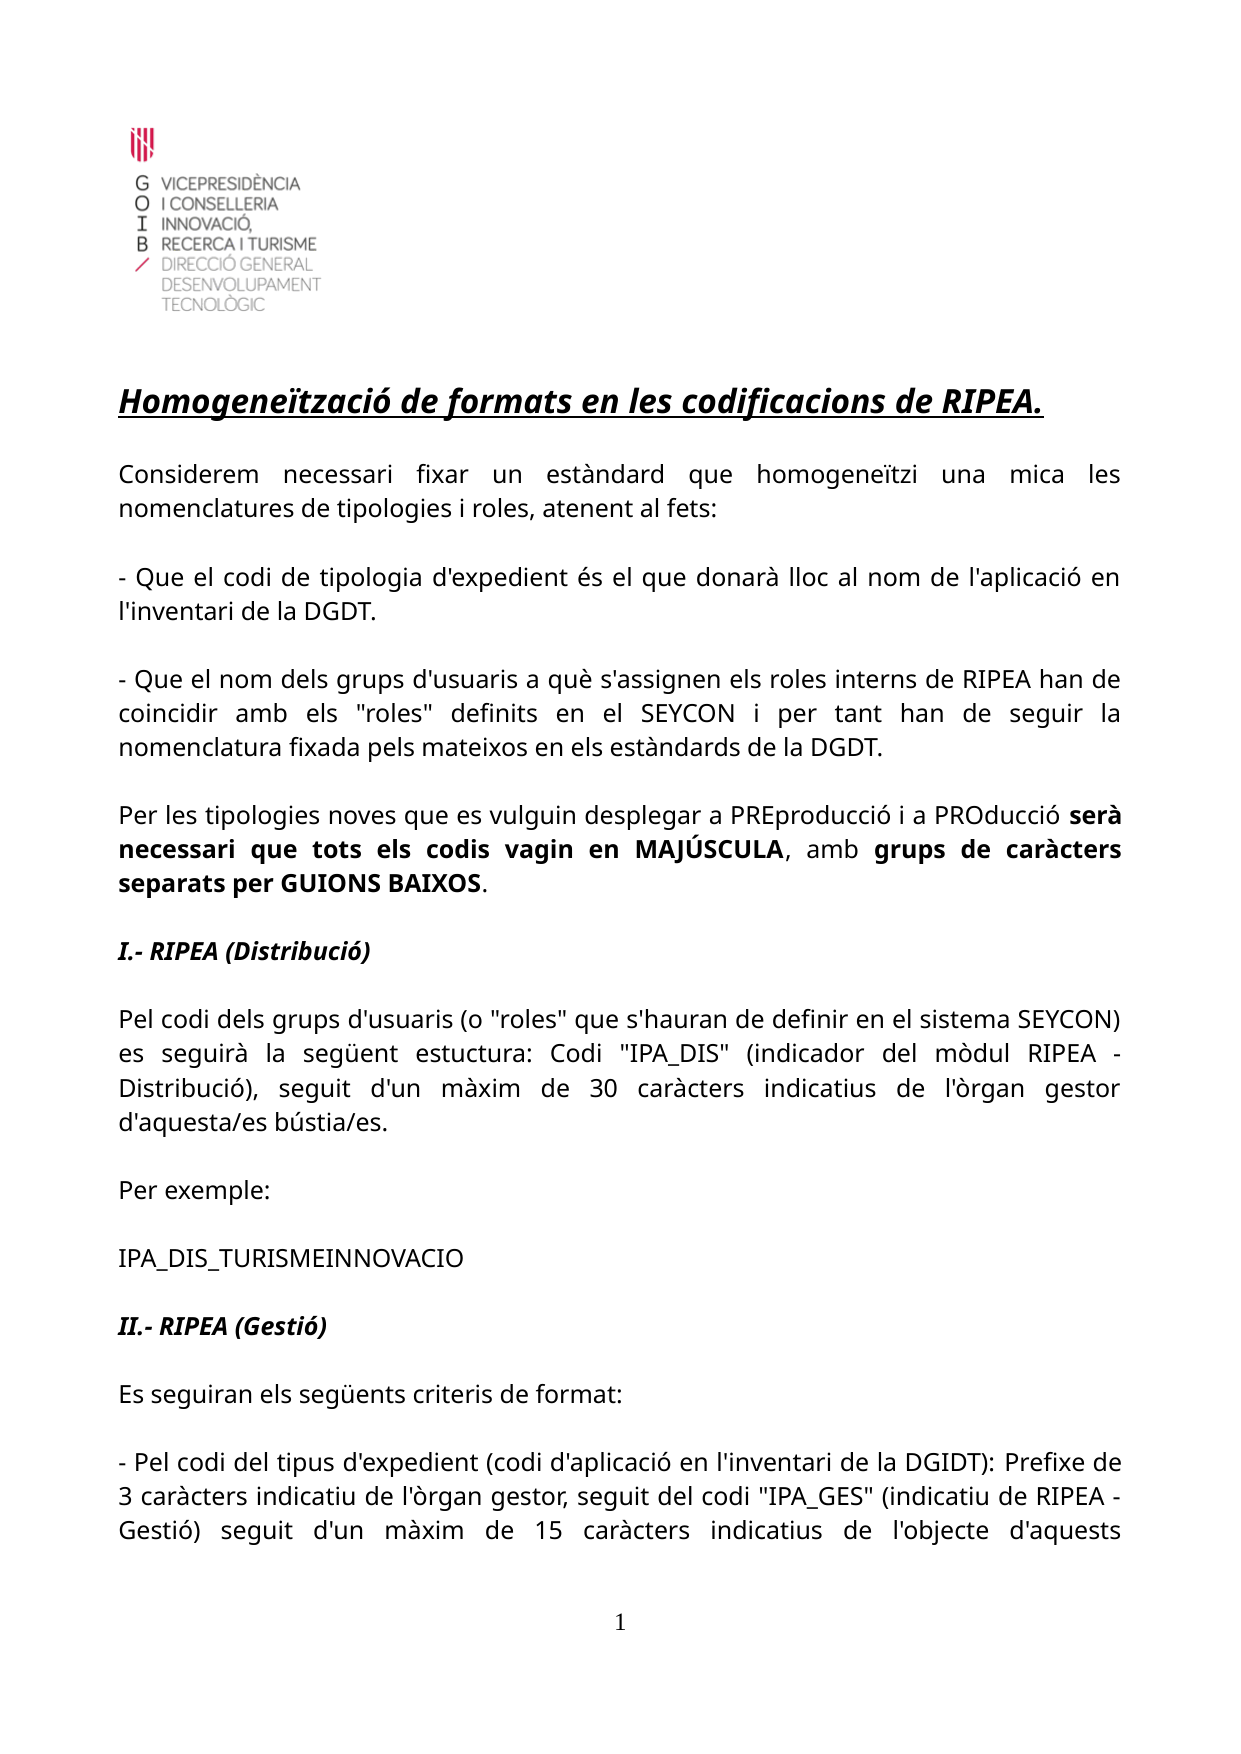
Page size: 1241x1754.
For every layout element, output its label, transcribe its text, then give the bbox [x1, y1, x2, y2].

text IPA_DIS_TURISMEINNOVACIO [118, 1241, 1122, 1274]
text Per exemple: [118, 1172, 1122, 1206]
text Per les tipologies noves que es vulguin desplegar a PREproducció i a PROducció serà necessari que tots els codis vagin en MAJÚSCULA, amb grups de caràcters separats per GUIONS BAIXOS. [118, 798, 1122, 900]
text Considerem necessari fixar un estàndard que homogeneïtzi una mica les nomenclatures de tipologies i roles, atenent al fets: [118, 457, 1122, 525]
text - Que el nom dels grups d'usuaris a què s'assignen els roles interns de RIPEA han de coincidir amb els "roles" definits en el SEYCON i per tant han de seguir la nomenclatura fixada pels mateixos en els estàndards de la DGDT. [118, 661, 1122, 764]
text I.- RIPEA (Distribució) [118, 934, 1122, 968]
text Homogeneïtzació de formats en les codificacions de RIPEA. [118, 378, 1122, 423]
text - Que el codi de tipologia d'expedient és el que donarà lloc al nom de l'aplicació en l'inventari de la DGDT. [118, 559, 1122, 627]
text II.- RIPEA (Gestió) [118, 1309, 1122, 1343]
text - Pel codi del tipus d'expedient (codi d'aplicació en l'inventari de la DGIDT): Prefixe de 3 caràcters indicatiu de l'òrgan gestor, seguit del codi "IPA_GES" (indicatiu de RIPEA - Gestió) seguit d'un màxim de 15 caràcters indicatius de l'objecte d'aquests [118, 1445, 1122, 1547]
text Es seguiran els següents criteris de format: [118, 1377, 1122, 1411]
picture [121, 121, 332, 319]
text Pel codi dels grups d'usuaris (o "roles" que s'hauran de definir en el sistema SEYCON) es seguirà la següent estuctura: Codi "IPA_DIS" (indicador del mòdul RIPEA - Distribució), seguit d'un màxim de 30 caràcters indicatius de l'òrgan gestor d'aquesta/es bústia/es. [118, 1002, 1122, 1138]
